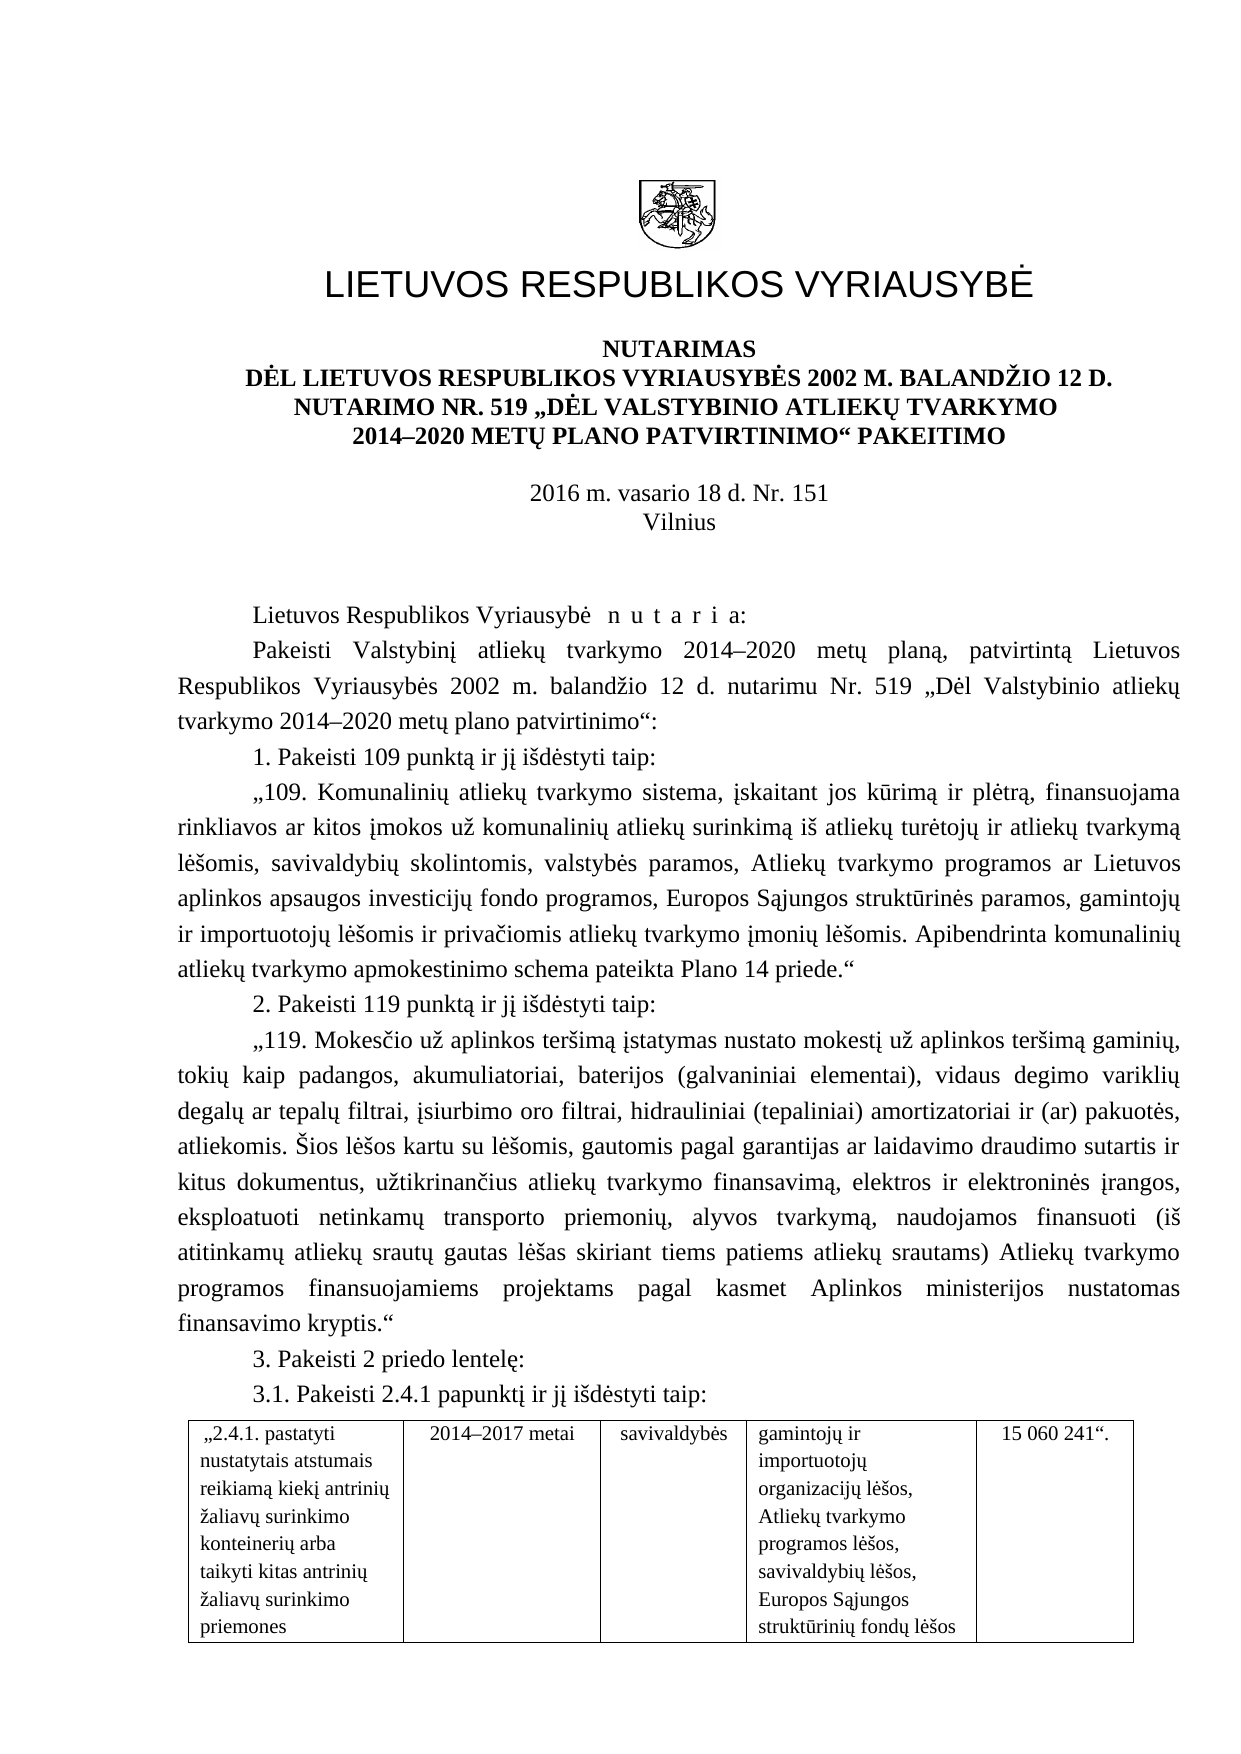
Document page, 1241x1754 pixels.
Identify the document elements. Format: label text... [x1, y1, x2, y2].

table_header 15 060 241“. [977, 1421, 1133, 1642]
text 1. Pakeisti 109 punktą ir jį išdėstyti taip: [177, 735, 1181, 770]
table_header „2.4.1. pastatyti nustatytais atstumais reikiamą kiekį antrinių žaliavų surinkimo konteinerių arba taikyti kitas antrinių žaliavų surinkimo priemones [189, 1421, 403, 1642]
text Dėl LIETUVOS RESPUBLIKOS VYRIAUSYBĖS 2002 M. BALANDŽIO 12 D. NUTARIMO NR. 519 „DĖL VALSTYBINIO ATLIEKŲ TVARKYMO 2014–2020 METŲ PLANO PATVIRTINIMO“ PAKEITIMO [177, 363, 1181, 449]
text 2016 m. vasario 18 d. Nr. 151 Vilnius [177, 478, 1181, 536]
text Lietuvos Respublikos Vyriausybė [177, 263, 1181, 306]
text nutarimas [177, 334, 1181, 363]
text 2. Pakeisti 119 punktą ir jį išdėstyti taip: [177, 983, 1181, 1018]
text 3. Pakeisti 2 priedo lentelę: [177, 1337, 1181, 1372]
table_header savivaldybės [601, 1421, 746, 1642]
text Lietuvos Respublikos Vyriausybė nutaria: [177, 593, 1181, 629]
text Pakeisti Valstybinį atliekų tvarkymo 2014–2020 metų planą, patvirtintą Lietuvos Respublikos Vyriausybės 2002 m. balandžio 12 d. nutarimu Nr. 519 „Dėl Valstybinio atliekų tvarkymo 2014–2020 metų plano patvirtinimo“: [177, 629, 1181, 735]
text „119. Mokesčio už aplinkos teršimą įstatymas nustato mokestį už aplinkos teršimą gaminių, tokių kaip padangos, akumuliatoriai, baterijos (galvaniniai elementai), vidaus degimo variklių degalų ar tepalų filtrai, įsiurbimo oro filtrai, hidrauliniai (tepaliniai) amortizatoriai ir (ar) pakuotės, atliekomis. Šios lėšos kartu su lėšomis, gautomis pagal garantijas ar laidavimo draudimo sutartis ir kitus dokumentus, užtikrinančius atliekų tvarkymo finansavimą, elektros ir elektroninės įrangos, eksploatuoti netinkamų transporto priemonių, alyvos tvarkymą, naudojamos finansuoti (iš atitinkamų atliekų srautų gautas lėšas skiriant tiems patiems atliekų srautams) Atliekų tvarkymo programos finansuojamiems projektams pagal kasmet Aplinkos ministerijos nustatomas finansavimo kryptis.“ [177, 1018, 1181, 1337]
text 3.1. Pakeisti 2.4.1 papunktį ir jį išdėstyti taip: [177, 1372, 1181, 1408]
text „109. Komunalinių atliekų tvarkymo sistema, įskaitant jos kūrimą ir plėtrą, finansuojama rinkliavos ar kitos įmokos už komunalinių atliekų surinkimą iš atliekų turėtojų ir atliekų tvarkymą lėšomis, savivaldybių skolintomis, valstybės paramos, Atliekų tvarkymo programos ar Lietuvos aplinkos apsaugos investicijų fondo programos, Europos Sąjungos struktūrinės paramos, gamintojų ir importuotojų lėšomis ir privačiomis atliekų tvarkymo įmonių lėšomis. Apibendrinta komunalinių atliekų tvarkymo apmokestinimo schema pateikta Plano 14 priede.“ [177, 770, 1181, 983]
table_header gamintojų ir importuotojų organizacijų lėšos, Atliekų tvarkymo programos lėšos, savivaldybių lėšos, Europos Sąjungos struktūrinių fondų lėšos [747, 1421, 976, 1642]
table_header 2014–2017 metai [404, 1421, 600, 1642]
